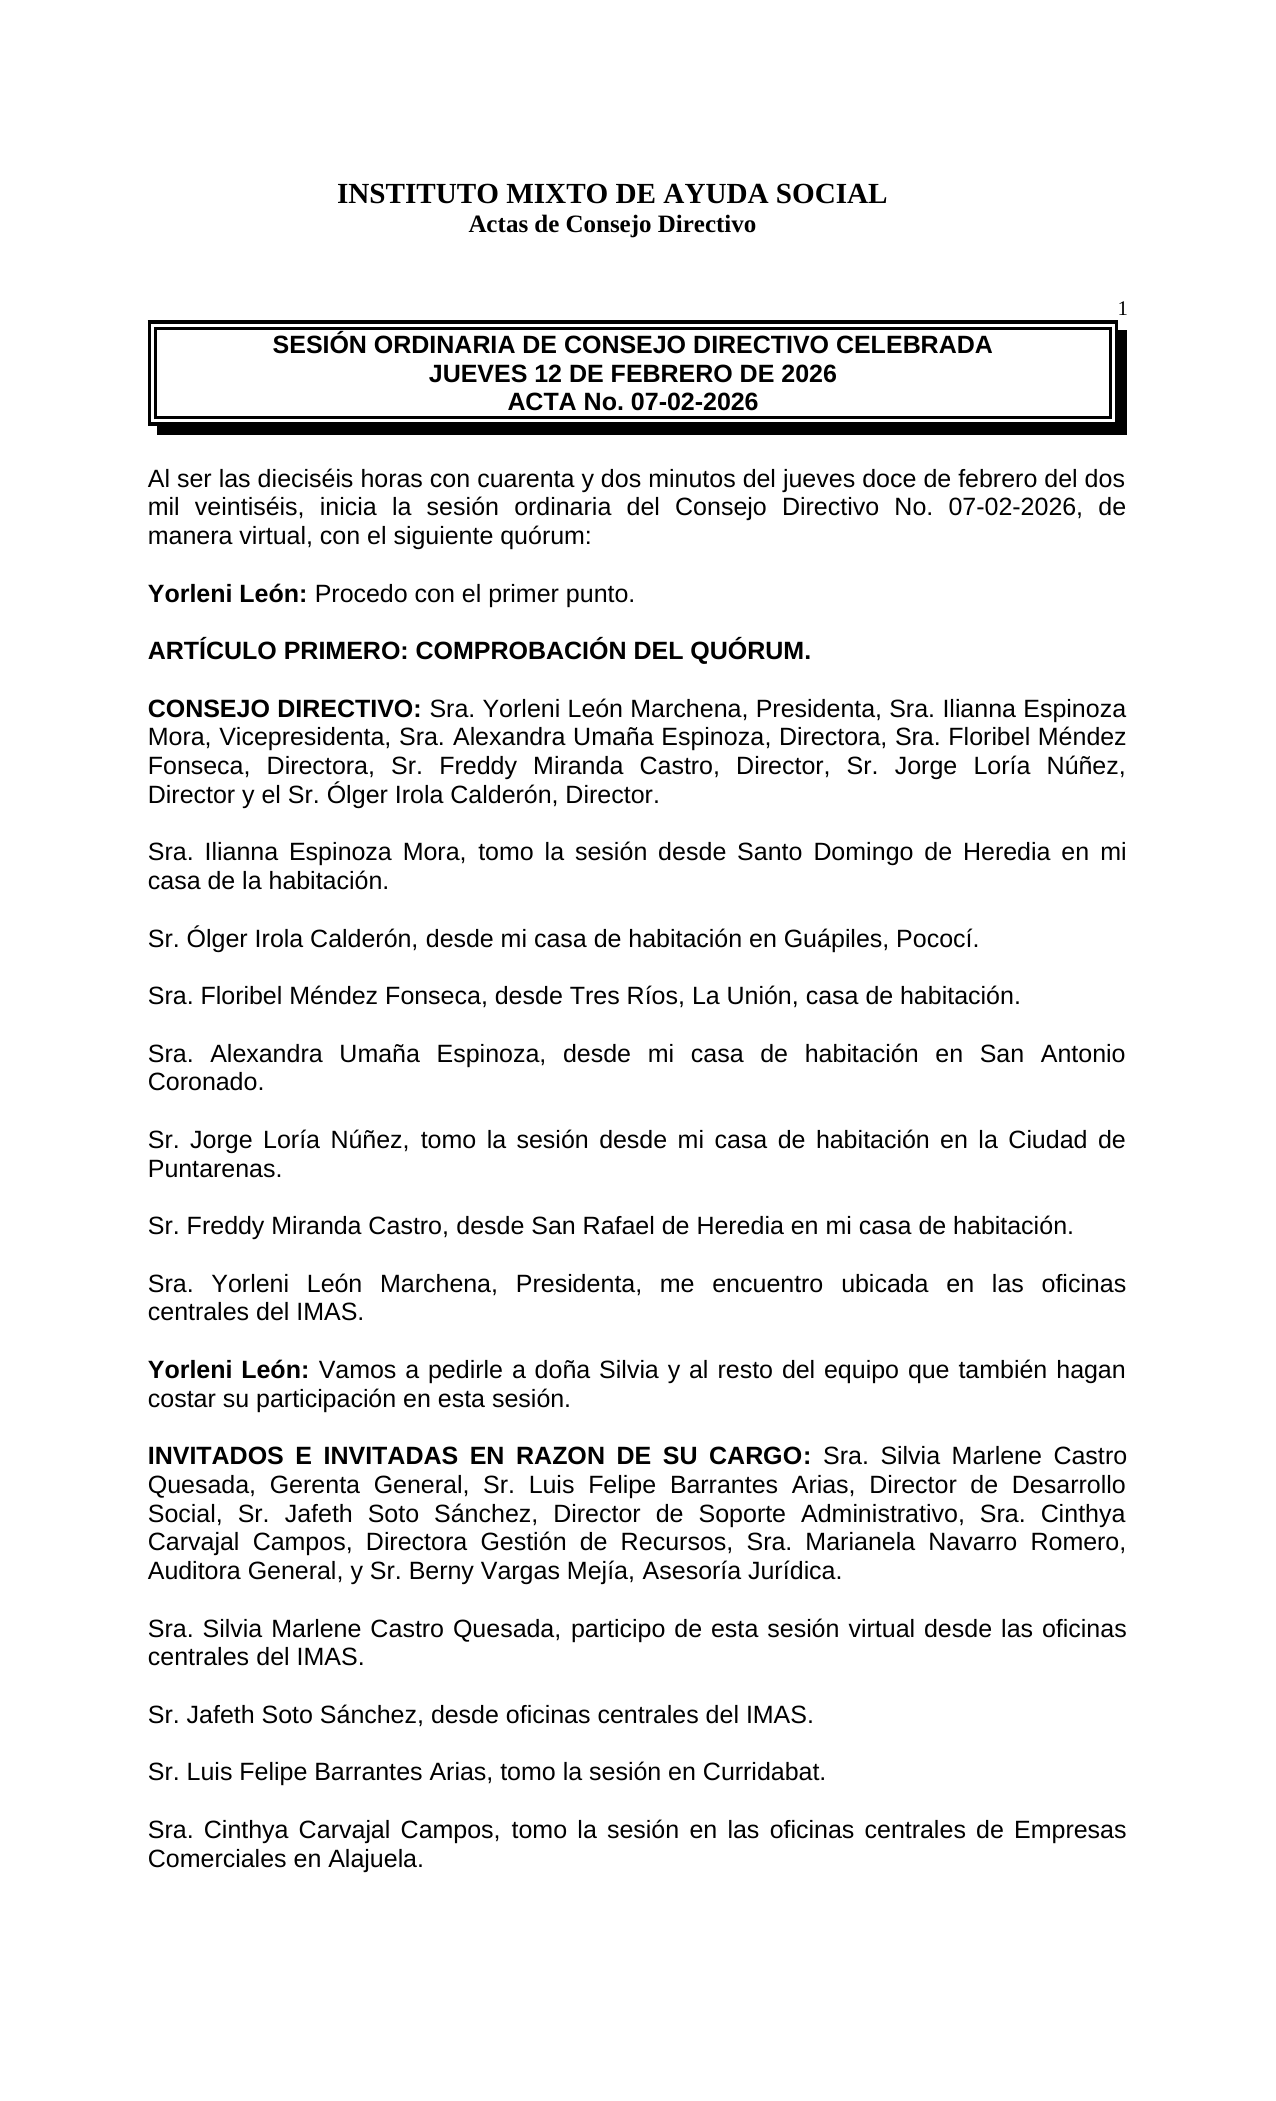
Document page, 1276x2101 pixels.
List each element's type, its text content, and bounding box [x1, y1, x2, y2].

text Sr. Freddy Miranda Castro, desde San Rafael de Heredia en mi casa de habitación. [148, 1211, 1127, 1240]
text INVITADOS E INVITADAS EN RAZON DE SU CARGO: Sra. Silvia Marlene Castro Quesada, Gerenta General, Sr. Luis Felipe Barrantes Arias, Director de Desarrollo Social, Sr. Jafeth Soto Sánchez, Director de Soporte Administrativo, Sra. Cinthya Carvajal Campos, Directora Gestión de Recursos, Sra. Marianela Navarro Romero, Auditora General, y Sr. Berny Vargas Mejía, Asesoría Jurídica. [148, 1441, 1127, 1585]
text JUEVES 12 DE FEBRERO DE 2026 [157, 349, 1109, 378]
text Sra. Silvia Marlene Castro Quesada, participo de esta sesión virtual desde las oficinas centrales del IMAS. [148, 1613, 1127, 1671]
text ACTA No. 07-02-2026 [151, 378, 1115, 422]
text Yorleni León: Vamos a pedirle a doña Silvia y al resto del equipo que también hagan costar su participación en esta sesión. [148, 1355, 1127, 1412]
text Sra. Cinthya Carvajal Campos, tomo la sesión en las oficinas centrales de Empresas Comerciales en Alajuela. [148, 1815, 1127, 1872]
text Sr. Jorge Loría Núñez, tomo la sesión desde mi casa de habitación en la Ciudad de Puntarenas. [148, 1125, 1127, 1182]
text ARTÍCULO PRIMERO: COMPROBACIÓN DEL QUÓRUM. [148, 636, 1127, 665]
text Sr. Jafeth Soto Sánchez, desde oficinas centrales del IMAS. [148, 1700, 1127, 1728]
text Sra. Yorleni León Marchena, Presidenta, me encuentro ubicada en las oficinas centrales del IMAS. [148, 1268, 1127, 1326]
text Sra. Ilianna Espinoza Mora, tomo la sesión desde Santo Domingo de Heredia en mi casa de la habitación. [148, 837, 1127, 895]
text SESIÓN ORDINARIA DE CONSEJO DIRECTIVO CELEBRADA [151, 324, 1115, 349]
text Yorleni León: Procedo con el primer punto. [148, 578, 1127, 607]
text Al ser las dieciséis horas con cuarenta y dos minutos del jueves doce de febrero del dos mil veintiséis, inicia la sesión ordinaria del Consejo Directivo No. 07-02-2026, de manera virtual, con el siguiente quórum: [148, 463, 1127, 550]
text Sra. Floribel Méndez Fonseca, desde Tres Ríos, La Unión, casa de habitación. [148, 981, 1127, 1010]
text Sr. Ólger Irola Calderón, desde mi casa de habitación en Guápiles, Pococí. [148, 923, 1127, 952]
text Sra. Alexandra Umaña Espinoza, desde mi casa de habitación en San Antonio Coronado. [148, 1038, 1127, 1096]
text CONSEJO DIRECTIVO: Sra. Yorleni León Marchena, Presidenta, Sra. Ilianna Espinoza Mora, Vicepresidenta, Sra. Alexandra Umaña Espinoza, Directora, Sra. Floribel Méndez Fonseca, Directora, Sr. Freddy Miranda Castro, Director, Sr. Jorge Loría Núñez, Director y el Sr. Ólger Irola Calderón, Director. [148, 693, 1127, 808]
text Sr. Luis Felipe Barrantes Arias, tomo la sesión en Curridabat. [148, 1757, 1127, 1786]
